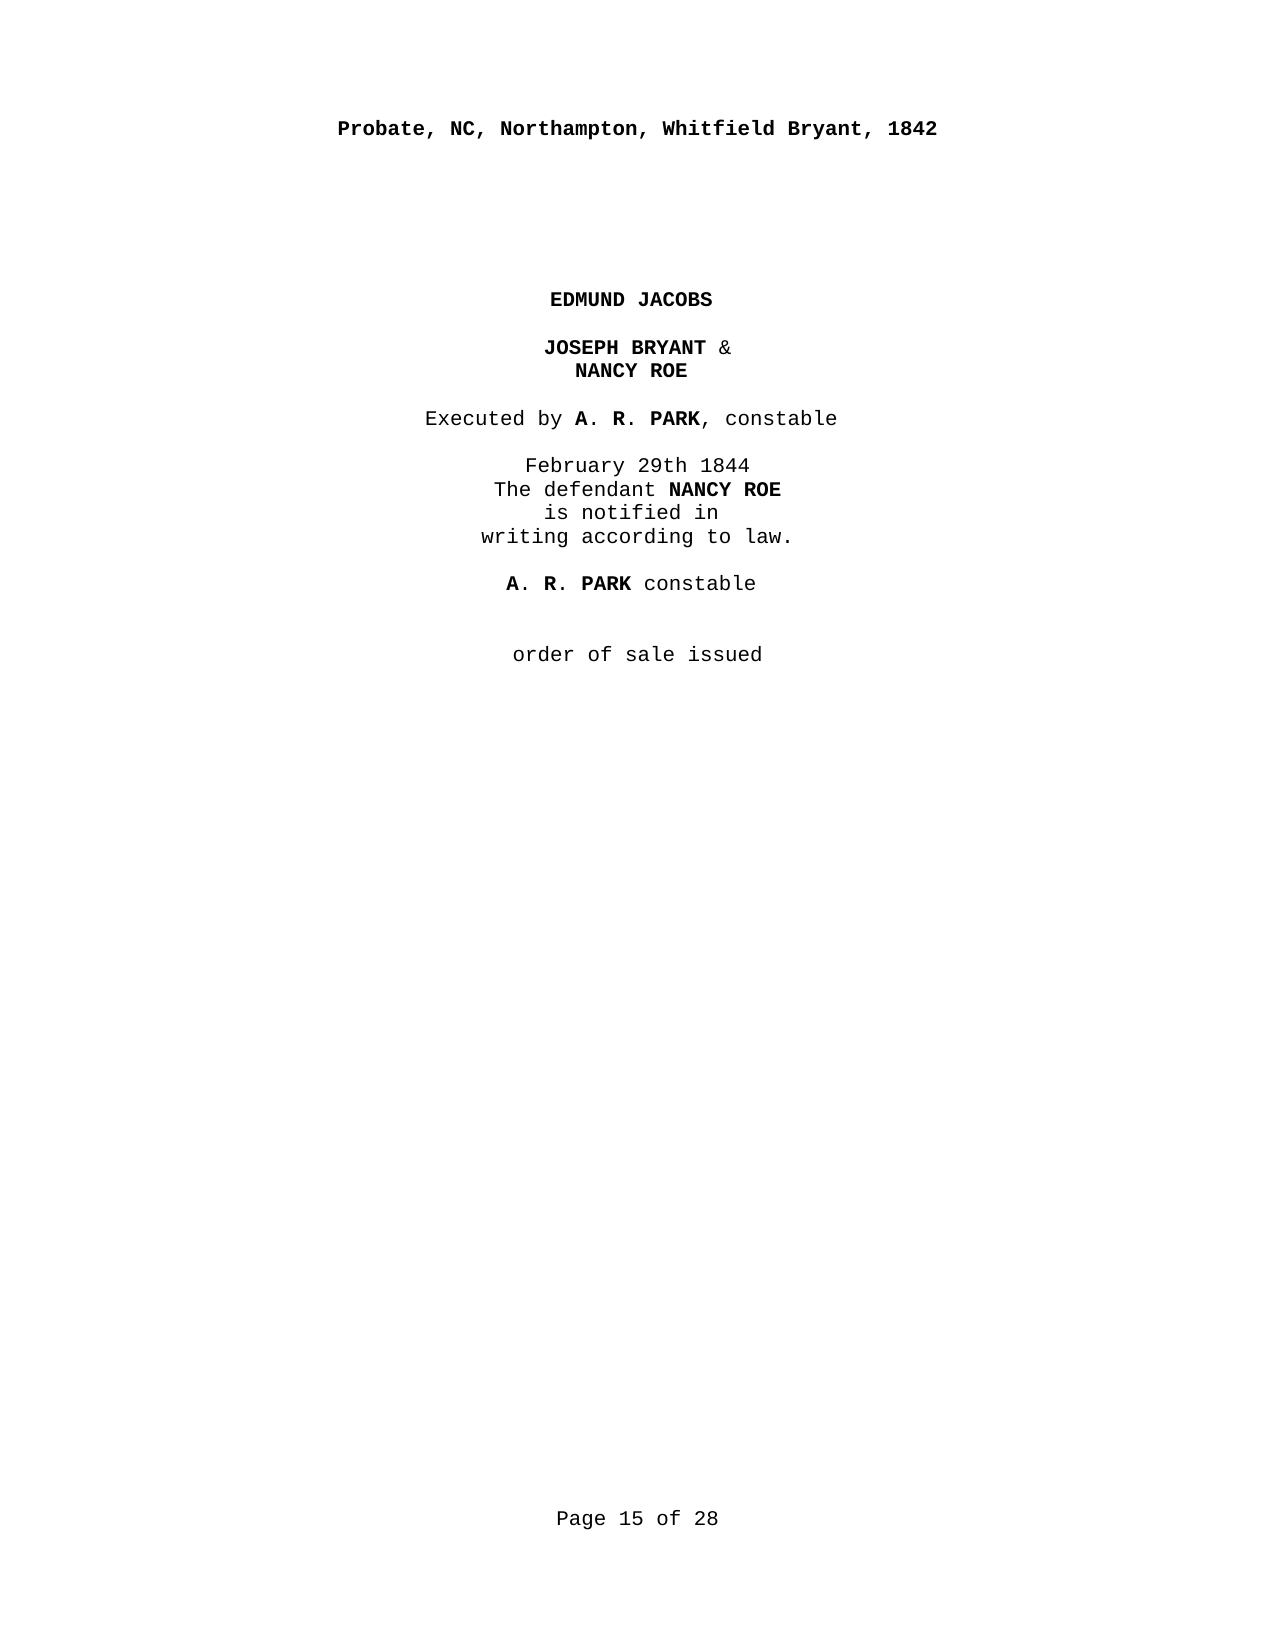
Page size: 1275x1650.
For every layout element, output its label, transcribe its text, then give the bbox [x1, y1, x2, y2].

text is notified in [118, 502, 1157, 526]
text The defendant Nancy RoE [118, 479, 1157, 502]
text order of sale issued [118, 644, 1157, 668]
text JOSEPH Bryant & [118, 337, 1157, 360]
text Executed by A. R. Park, constable [118, 408, 1157, 431]
text writing according to law. [118, 526, 1157, 549]
text Nancy Roe [118, 360, 1157, 384]
text A. R. Park constable [118, 573, 1157, 597]
text February 29th 1844 [118, 455, 1157, 479]
text Edmund Jacobs [118, 289, 1157, 313]
